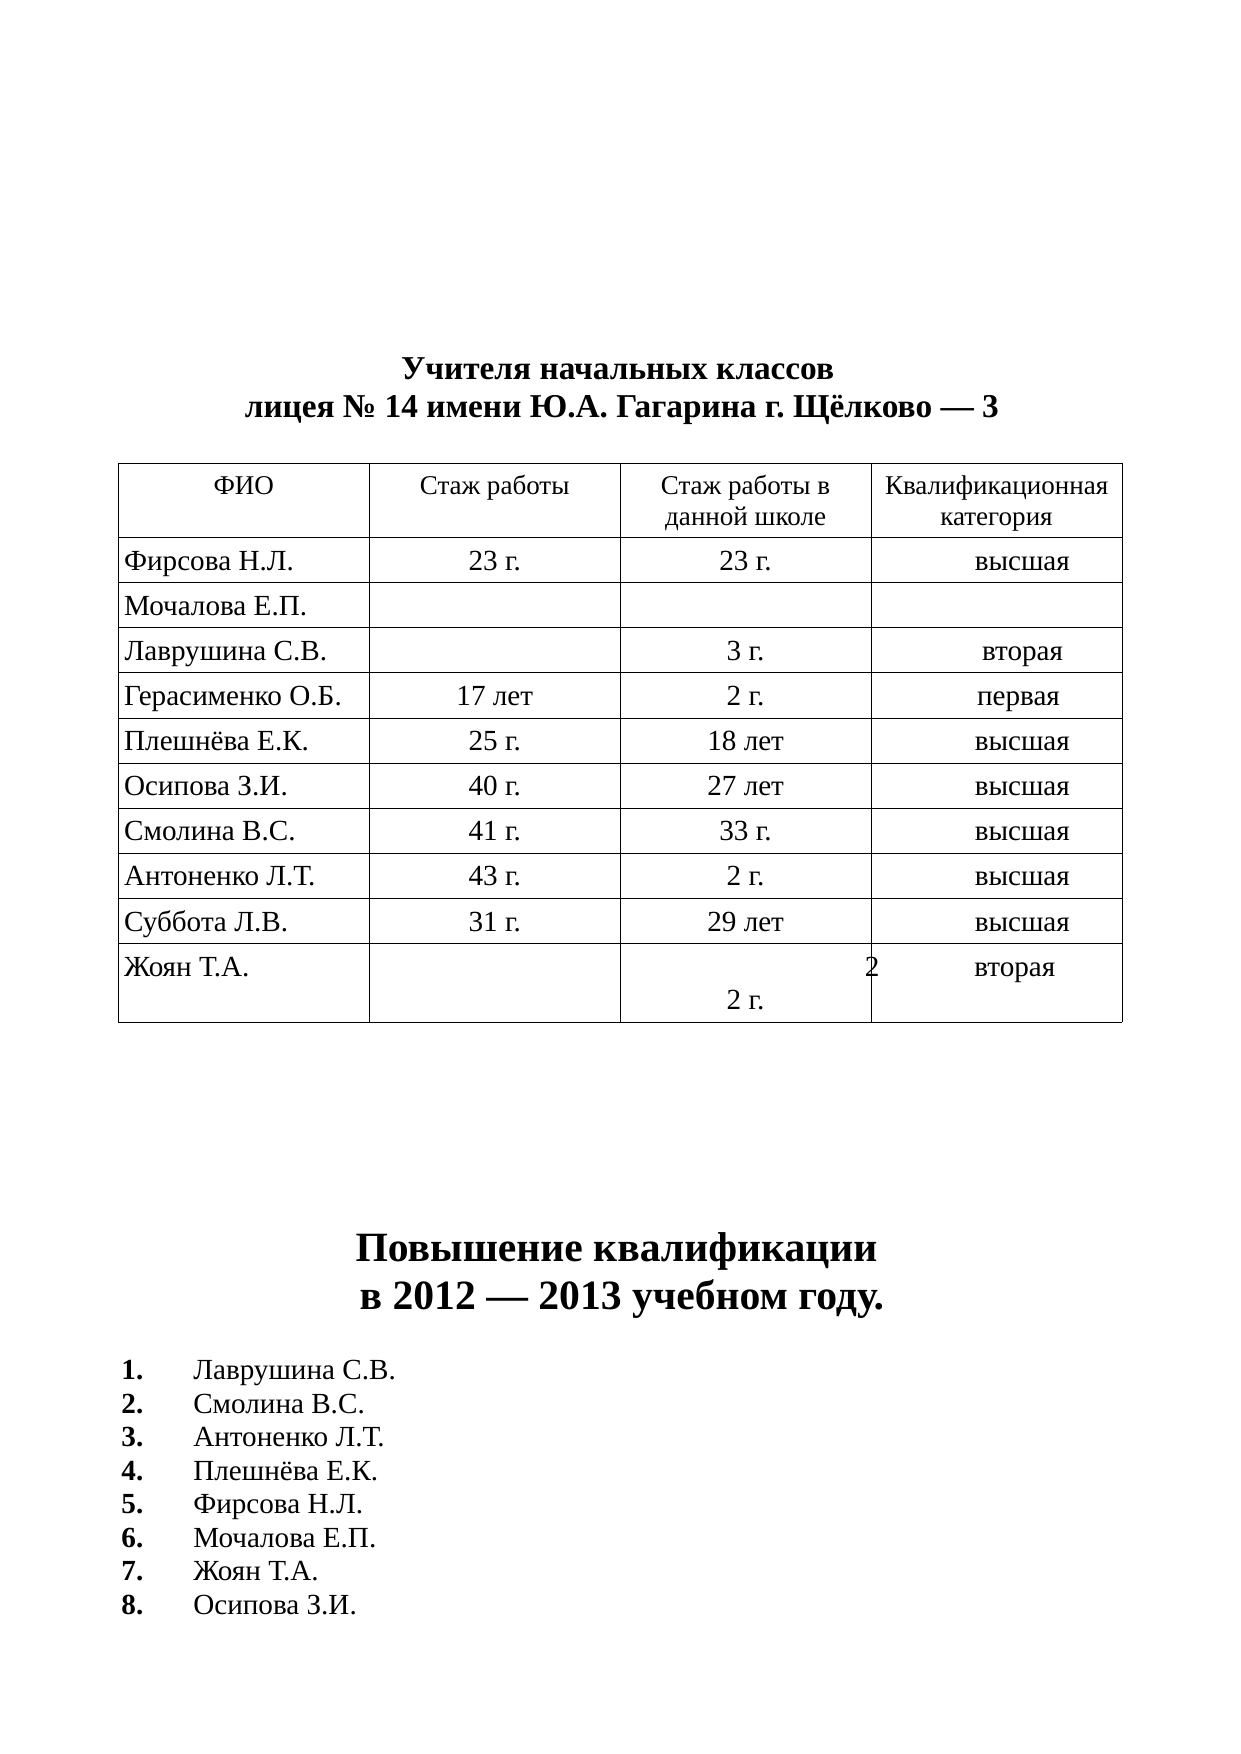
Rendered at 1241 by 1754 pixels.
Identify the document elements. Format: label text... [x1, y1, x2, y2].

table_cell высшая [872, 854, 1122, 898]
table_header Стаж работы [370, 464, 620, 537]
text Повышение квалификации [121, 1223, 1122, 1271]
table_cell 3 г. [621, 628, 871, 672]
table_cell 18 лет [621, 719, 871, 762]
table_cell 41 г. [370, 809, 620, 853]
table_cell Жоян Т.А. [119, 944, 369, 1022]
table_cell 43 г. [370, 854, 620, 898]
table_header ФИО [119, 464, 369, 537]
list Осипова З.И. [121, 1587, 1122, 1621]
table_cell Фирсова Н.Л. [119, 538, 369, 582]
text Учителя начальных классов [121, 348, 1122, 386]
table_cell первая [872, 673, 1122, 717]
table_cell 22 г. [621, 944, 871, 1022]
list Антоненко Л.Т. [121, 1419, 1122, 1453]
table_cell 25 г. [370, 719, 620, 762]
list Жоян Т.А. [121, 1553, 1122, 1587]
table_cell высшая [872, 809, 1122, 853]
table_cell 31 г. [370, 899, 620, 943]
table_cell вторая [872, 944, 1122, 1022]
table_cell 29 лет [621, 899, 871, 943]
table_cell [370, 944, 620, 1022]
table_cell 2 г. [621, 854, 871, 898]
list Мочалова Е.П. [121, 1520, 1122, 1553]
table_cell 27 лет [621, 764, 871, 808]
table_cell Мочалова Е.П. [119, 583, 369, 627]
table_cell Суббота Л.В. [119, 899, 369, 943]
table_cell высшая [872, 538, 1122, 582]
table_cell [370, 583, 620, 627]
list Фирсова Н.Л. [121, 1486, 1122, 1520]
table_cell 23 г. [370, 538, 620, 582]
list Смолина В.С. [121, 1386, 1122, 1419]
list Лаврушина С.В. [121, 1352, 1122, 1386]
text лицея № 14 имени Ю.А. Гагарина г. Щёлково — 3 [121, 386, 1122, 425]
table_cell высшая [872, 764, 1122, 808]
table_cell 33 г. [621, 809, 871, 853]
table_cell 23 г. [621, 538, 871, 582]
table_cell высшая [872, 899, 1122, 943]
table_cell 17 лет [370, 673, 620, 717]
table_cell Герасименко О.Б. [119, 673, 369, 717]
table_cell Смолина В.С. [119, 809, 369, 853]
table_cell [872, 583, 1122, 627]
list Плешнёва Е.К. [121, 1453, 1122, 1486]
table_cell Осипова З.И. [119, 764, 369, 808]
table_cell [621, 583, 871, 627]
table_cell 2 г. [621, 673, 871, 717]
table_cell Лаврушина С.В. [119, 628, 369, 672]
table_cell [370, 628, 620, 672]
table_cell вторая [872, 628, 1122, 672]
table_cell Плешнёва Е.К. [119, 719, 369, 762]
table_cell Антоненко Л.Т. [119, 854, 369, 898]
text в 2012 — 2013 учебном году. [121, 1271, 1122, 1319]
table_header Квалификационная категория [872, 464, 1122, 537]
table_cell 40 г. [370, 764, 620, 808]
table_cell высшая [872, 719, 1122, 762]
table_header Стаж работы в данной школе [621, 464, 871, 537]
